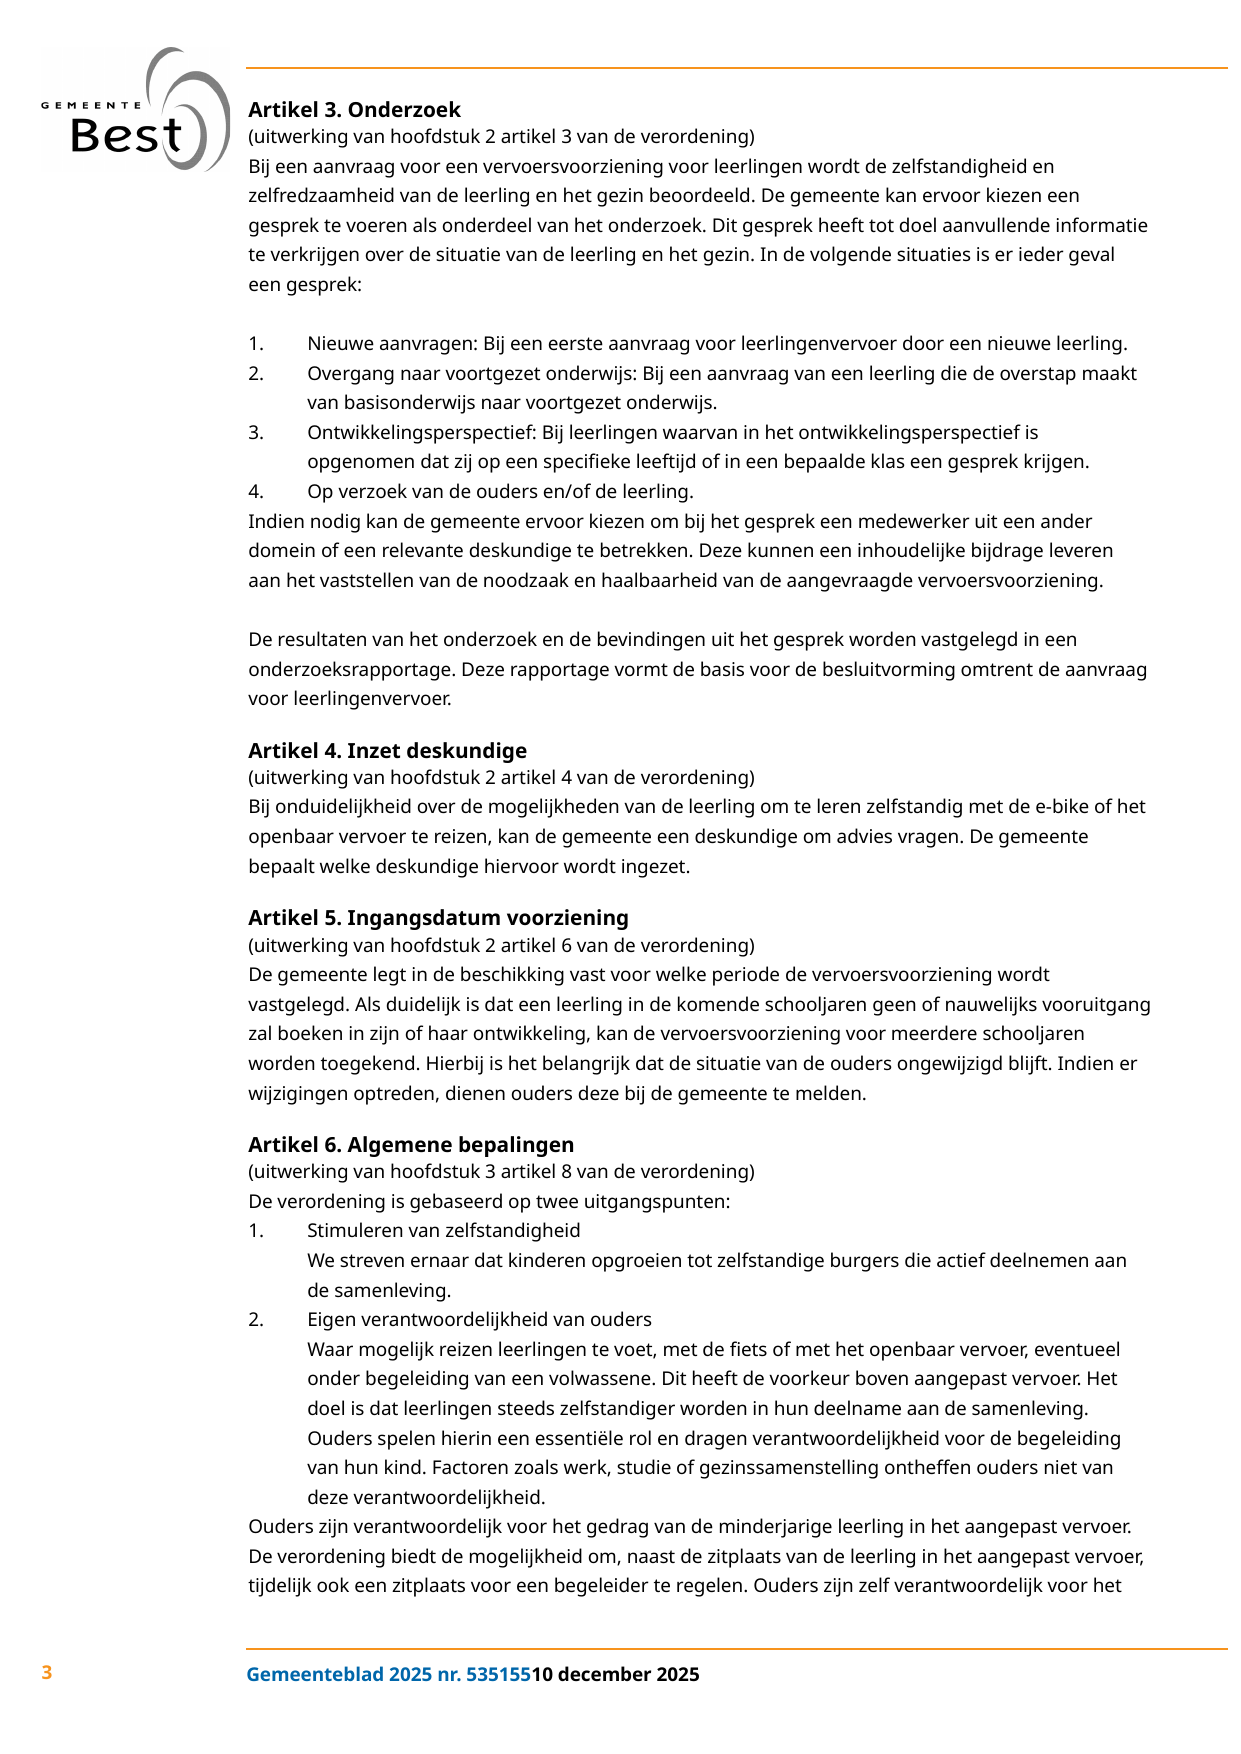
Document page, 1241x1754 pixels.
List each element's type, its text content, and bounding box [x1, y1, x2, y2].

text Artikel 5. Ingangsdatum voorziening [248, 903, 1152, 932]
text De gemeente legt in de beschikking vast voor welke periode de vervoersvoorziening wordt vastgelegd. Als duidelijk is dat een leerling in de komende schooljaren geen of nauwelijks vooruitgang zal boeken in zijn of haar ontwikkeling, kan de vervoersvoorziening voor meerdere schooljaren worden toegekend. Hierbij is het belangrijk dat de situatie van de ouders ongewijzigd blijft. Indien er wijzigingen optreden, dienen ouders deze bij de gemeente te melden. [248, 961, 1152, 1105]
text Artikel 4. Inzet deskundige [248, 736, 1152, 764]
list We streven ernaar dat kinderen opgroeien tot zelfstandige burgers die actief deelnemen aan de samenleving. [248, 1247, 1152, 1303]
text Indien nodig kan de gemeente ervoor kiezen om bij het gesprek een medewerker uit een ander domein of een relevante deskundige te betrekken. Deze kunnen een inhoudelijke bijdrage leveren aan het vaststellen van de noodzaak en haalbaarheid van de aangevraagde vervoersvoorziening. [248, 508, 1152, 593]
text De resultaten van het onderzoek en de bevindingen uit het gesprek worden vastgelegd in een onderzoeksrapportage. Deze rapportage vormt de basis voor de besluitvorming omtrent de aanvraag voor leerlingenvervoer. [248, 626, 1152, 711]
list Ontwikkelingsperspectief: Bij leerlingen waarvan in het ontwikkelingsperspectief is opgenomen dat zij op een specifieke leeftijd of in een bepaalde klas een gesprek krijgen. [248, 419, 1152, 474]
list Nieuwe aanvragen: Bij een eerste aanvraag voor leerlingenvervoer door een nieuwe leerling. [248, 330, 1152, 356]
text De verordening is gebaseerd op twee uitgangspunten: [248, 1188, 1152, 1214]
text Bij een aanvraag voor een vervoersvoorziening voor leerlingen wordt de zelfstandigheid en zelfredzaamheid van de leerling en het gezin beoordeeld. De gemeente kan ervoor kiezen een gesprek te voeren als onderdeel van het onderzoek. Dit gesprek heeft tot doel aanvullende informatie te verkrijgen over de situatie van de leerling en het gezin. In de volgende situaties is er ieder geval een gesprek: [248, 153, 1152, 297]
list Op verzoek van de ouders en/of de leerling. [248, 478, 1152, 504]
text Bij onduidelijkheid over de mogelijkheden van de leerling om te leren zelfstandig met de e-bike of het openbaar vervoer te reizen, kan de gemeente een deskundige om advies vragen. De gemeente bepaalt welke deskundige hiervoor wordt ingezet. [248, 794, 1152, 879]
list Overgang naar voortgezet onderwijs: Bij een aanvraag van een leerling die de overstap maakt van basisonderwijs naar voortgezet onderwijs. [248, 360, 1152, 415]
list Waar mogelijk reizen leerlingen te voet, met de fiets of met het openbaar vervoer, eventueel onder begeleiding van een volwassene. Dit heeft de voorkeur boven aangepast vervoer. Het doel is dat leerlingen steeds zelfstandiger worden in hun deelname aan de samenleving. Ouders spelen hierin een essentiële rol en dragen verantwoordelijkheid voor de begeleiding van hun kind. Factoren zoals werk, studie of gezinssamenstelling ontheffen ouders niet van deze verantwoordelijkheid. [248, 1336, 1152, 1510]
text Artikel 3. Onderzoek [248, 95, 1152, 123]
text (uitwerking van hoofdstuk 2 artikel 6 van de verordening) [248, 932, 1152, 957]
list Stimuleren van zelfstandigheid [248, 1218, 1152, 1243]
list Eigen verantwoordelijkheid van ouders [248, 1306, 1152, 1332]
picture [41, 47, 231, 172]
text Artikel 6. Algemene bepalingen [248, 1130, 1152, 1158]
text (uitwerking van hoofdstuk 3 artikel 8 van de verordening) [248, 1158, 1152, 1184]
text Ouders zijn verantwoordelijk voor het gedrag van de minderjarige leerling in het aangepast vervoer. De verordening biedt de mogelijkheid om, naast de zitplaats van de leerling in het aangepast vervoer, tijdelijk ook een zitplaats voor een begeleider te regelen. Ouders zijn zelf verantwoordelijk voor het [248, 1513, 1152, 1598]
text (uitwerking van hoofdstuk 2 artikel 4 van de verordening) [248, 764, 1152, 790]
text (uitwerking van hoofdstuk 2 artikel 3 van de verordening) [248, 123, 1152, 149]
